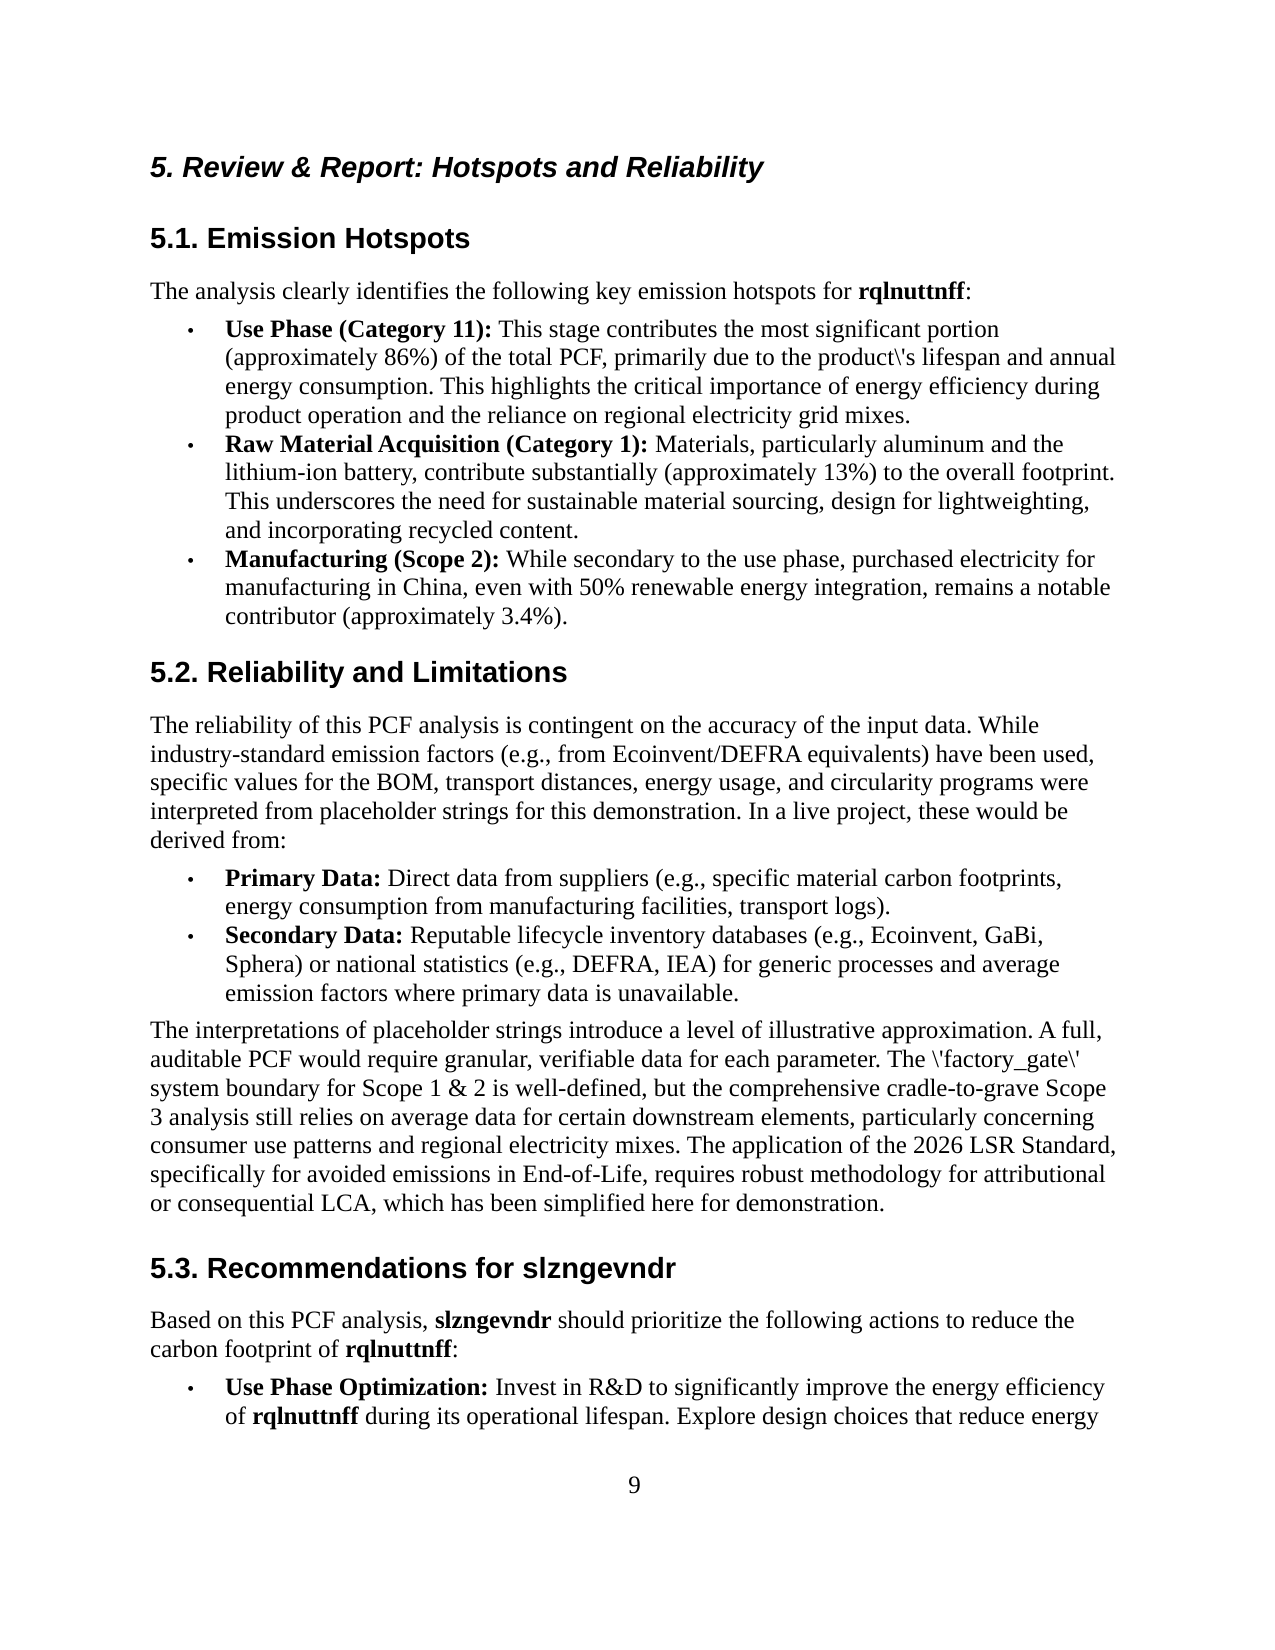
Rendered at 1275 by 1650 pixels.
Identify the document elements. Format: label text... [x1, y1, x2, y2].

text The reliability of this PCF analysis is contingent on the accuracy of the input data. While industry-standard emission factors (e.g., from Ecoinvent/DEFRA equivalents) have been used, specific values for the BOM, transport distances, energy usage, and circularity programs were interpreted from placeholder strings for this demonstration. In a live project, these would be derived from: [150, 710, 1125, 854]
list Manufacturing (Scope 2): While secondary to the use phase, purchased electricity for manufacturing in China, even with 50% renewable energy integration, remains a notable contributor (approximately 3.4%). [187, 544, 1125, 630]
list Raw Material Acquisition (Category 1): Materials, particularly aluminum and the lithium-ion battery, contribute substantially (approximately 13%) to the overall footprint. This underscores the need for sustainable material sourcing, design for lightweighting, and incorporating recycled content. [187, 429, 1125, 544]
text Based on this PCF analysis, slzngevndr should prioritize the following actions to reduce the carbon footprint of rqlnuttnff: [150, 1306, 1125, 1363]
text The analysis clearly identifies the following key emission hotspots for rqlnuttnff: [150, 276, 1125, 305]
text The interpretations of placeholder strings introduce a level of illustrative approximation. A full, auditable PCF would require granular, verifiable data for each parameter. The \'factory_gate\' system boundary for Scope 1 & 2 is well-defined, but the comprehensive cradle-to-grave Scope 3 analysis still relies on average data for certain downstream elements, particularly concerning consumer use patterns and regional electricity mixes. The application of the 2026 LSR Standard, specifically for avoided emissions in End-of-Life, requires robust methodology for attributional or consequential LCA, which has been simplified here for demonstration. [150, 1015, 1125, 1217]
list Primary Data: Direct data from suppliers (e.g., specific material carbon footprints, energy consumption from manufacturing facilities, transport logs). [187, 863, 1125, 920]
subtitle 5.1. Emission Hotspots [150, 221, 1125, 254]
subtitle 5. Review & Report: Hotspots and Reliability [150, 150, 1125, 183]
list Secondary Data: Reputable lifecycle inventory databases (e.g., Ecoinvent, GaBi, Sphera) or national statistics (e.g., DEFRA, IEA) for generic processes and average emission factors where primary data is unavailable. [187, 920, 1125, 1006]
subtitle 5.3. Recommendations for slzngevndr [150, 1251, 1125, 1284]
list Use Phase Optimization: Invest in R&D to significantly improve the energy efficiency of rqlnuttnff during its operational lifespan. Explore design choices that reduce energy [187, 1372, 1125, 1429]
subtitle 5.2. Reliability and Limitations [150, 655, 1125, 688]
list Use Phase (Category 11): This stage contributes the most significant portion (approximately 86%) of the total PCF, primarily due to the product\'s lifespan and annual energy consumption. This highlights the critical importance of energy efficiency during product operation and the reliance on regional electricity grid mixes. [187, 314, 1125, 429]
